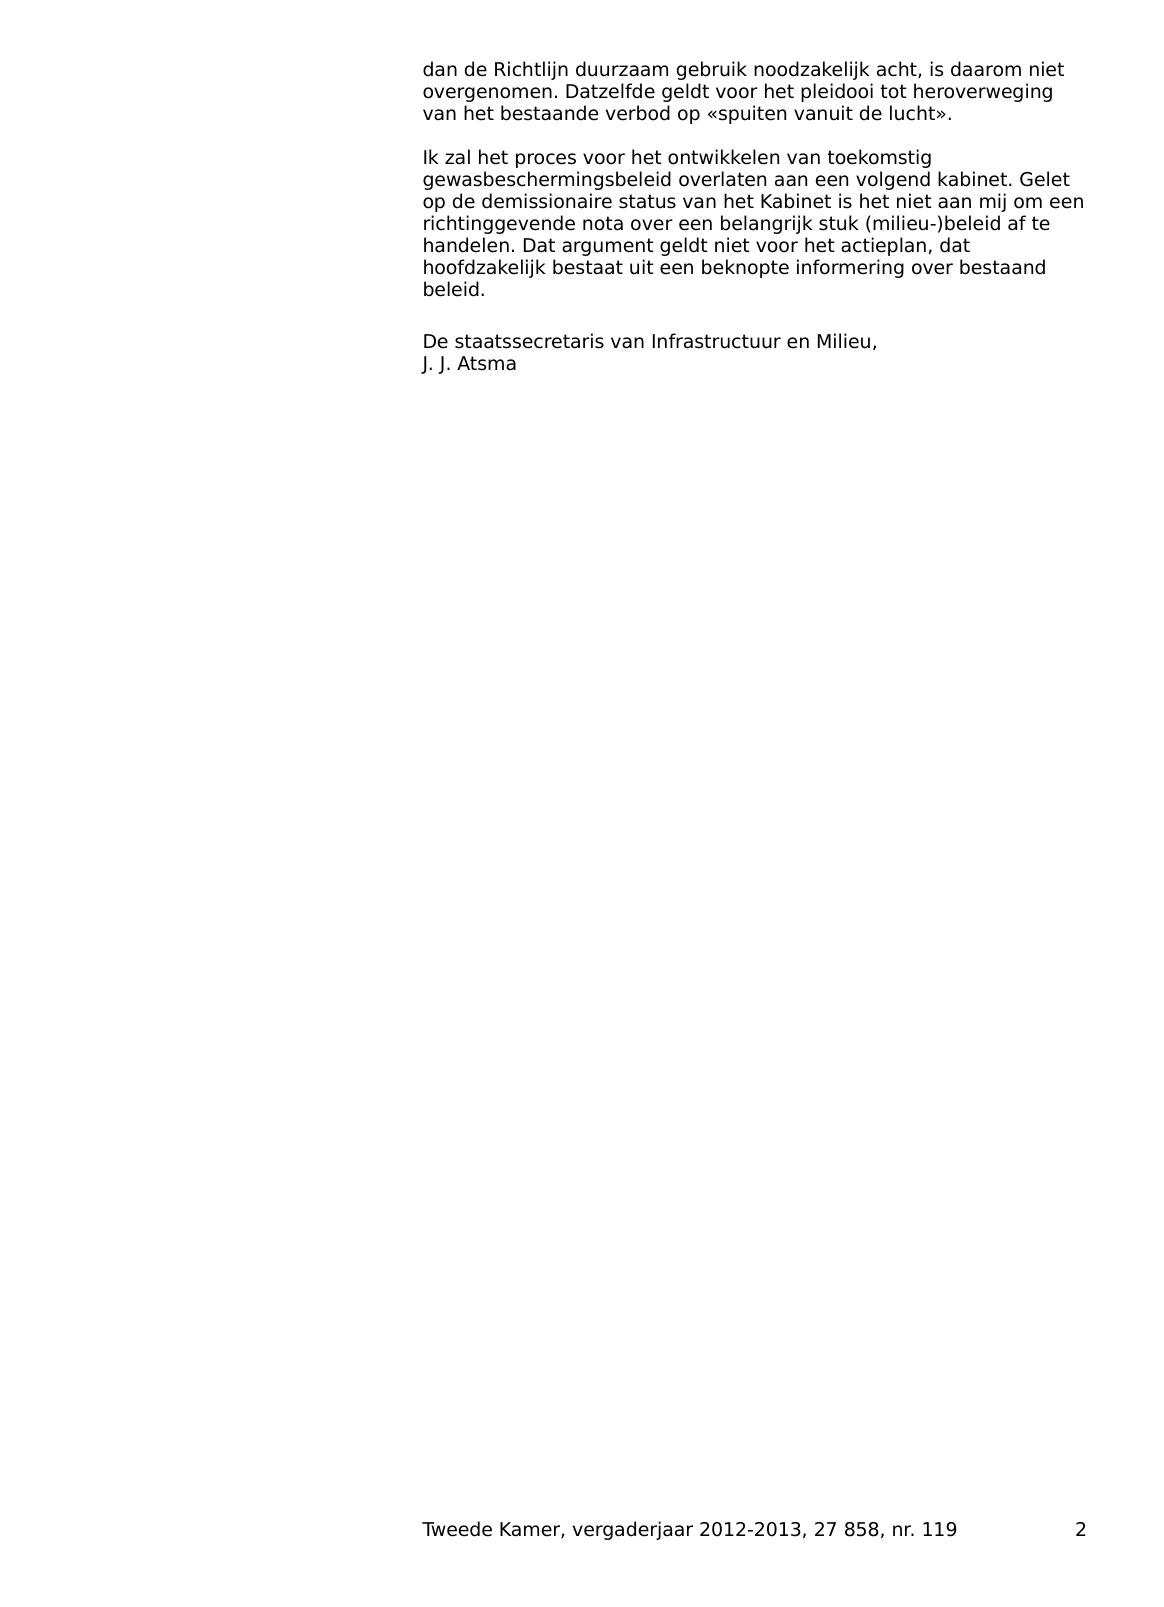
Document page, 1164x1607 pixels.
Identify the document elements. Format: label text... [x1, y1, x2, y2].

text De staatssecretaris van Infrastructuur en Milieu, J. J. Atsma [422, 331, 1087, 375]
text Ik zal het proces voor het ontwikkelen van toekomstig gewasbeschermingsbeleid overlaten aan een volgend kabinet. Gelet op de demissionaire status van het Kabinet is het niet aan mij om een richtinggevende nota over een belangrijk stuk (milieu-)beleid af te handelen. Dat argument geldt niet voor het actieplan, dat hoofdzakelijk bestaat uit een beknopte informering over bestaand beleid. [422, 147, 1087, 301]
text dan de Richtlijn duurzaam gebruik noodzakelijk acht, is daarom niet overgenomen. Datzelfde geldt voor het pleidooi tot heroverweging van het bestaande verbod op «spuiten vanuit de lucht». [422, 59, 1087, 125]
